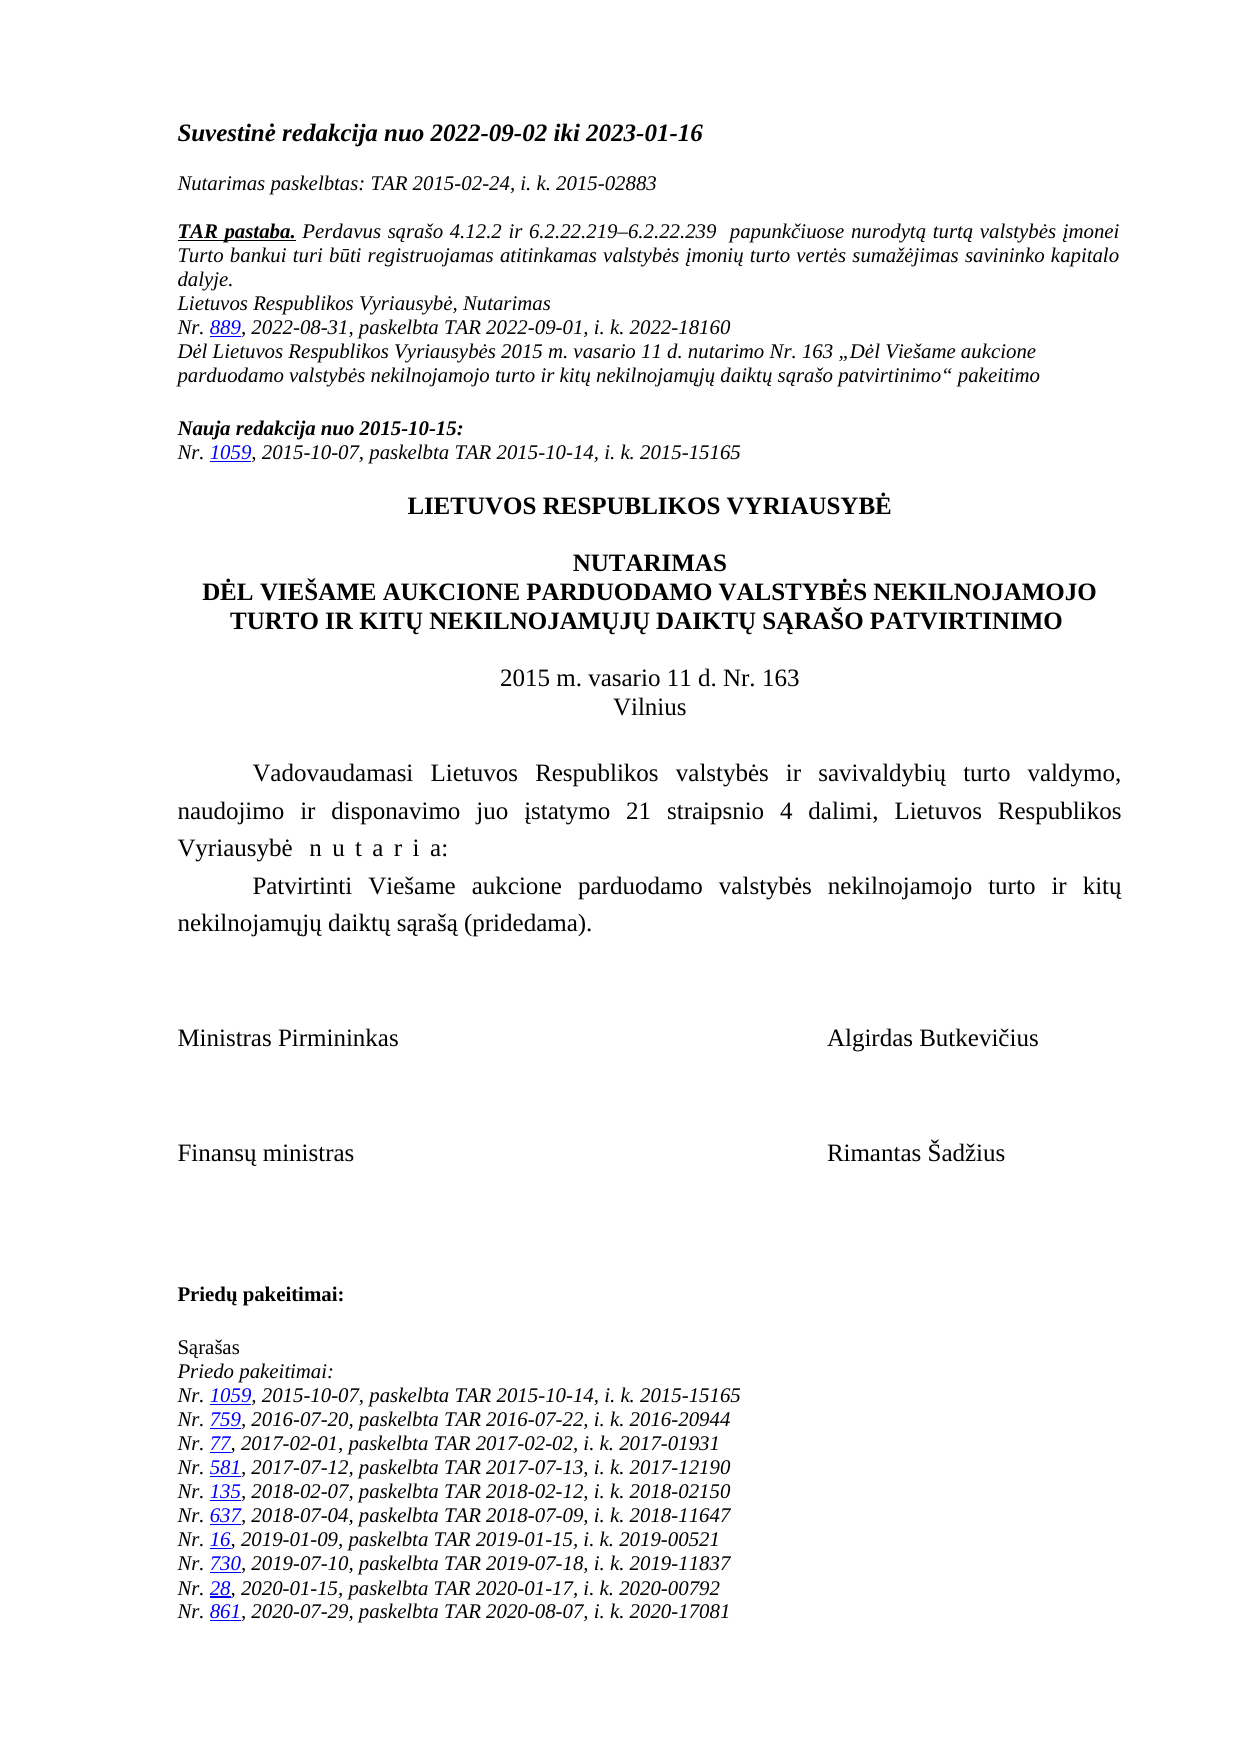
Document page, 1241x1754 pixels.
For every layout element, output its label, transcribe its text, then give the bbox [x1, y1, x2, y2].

text NUTARIMAS [177, 548, 1122, 577]
text Nr. 135, 2018-02-07, paskelbta TAR 2018-02-12, i. k. 2018-02150 [177, 1479, 1122, 1503]
text Nr. 77, 2017-02-01, paskelbta TAR 2017-02-02, i. k. 2017-01931 [177, 1431, 1122, 1455]
text Priedo pakeitimai: [177, 1359, 1122, 1383]
text Dėl Lietuvos Respublikos Vyriausybės 2015 m. vasario 11 d. nutarimo Nr. 163 „Dėl Viešame aukcione parduodamo valstybės nekilnojamojo turto ir kitų nekilnojamųjų daiktų sąrašo patvirtinimo“ pakeitimo [177, 339, 1122, 387]
text Nr. 730, 2019-07-10, paskelbta TAR 2019-07-18, i. k. 2019-11837 [177, 1551, 1122, 1575]
text Nr. 1059, 2015-10-07, paskelbta TAR 2015-10-14, i. k. 2015-15165 [177, 440, 1122, 464]
text Nutarimas paskelbtas: TAR 2015-02-24, i. k. 2015-02883 [177, 171, 1122, 195]
text Nr. 861, 2020-07-29, paskelbta TAR 2020-08-07, i. k. 2020-17081 [177, 1599, 1122, 1623]
text Dėl VIEŠAME AUKCIONE PARDUODAMO VALSTYBĖS NEKILNOJAMOJO TURTO IR KITŲ NEKILNOJAMŲJŲ DAIKTŲ SĄRAŠO PATVIRTINIMO [177, 577, 1122, 634]
text LIETUVOS RESPUBLIKOS VYRIAUSYBĖ [177, 491, 1122, 519]
text Suvestinė redakcija nuo 2022-09-02 iki 2023-01-16 [177, 118, 1122, 147]
text Lietuvos Respublikos Vyriausybė, Nutarimas [177, 291, 1122, 315]
text Nr. 637, 2018-07-04, paskelbta TAR 2018-07-09, i. k. 2018-11647 [177, 1503, 1122, 1527]
text Ministras Pirmininkas Algirdas Butkevičius [177, 1023, 1122, 1052]
text 2015 m. vasario 11 d. Nr. 163 [177, 663, 1122, 692]
text Priedų pakeitimai: [177, 1282, 1122, 1306]
text Vilnius [177, 692, 1122, 721]
text Nr. 16, 2019-01-09, paskelbta TAR 2019-01-15, i. k. 2019-00521 [177, 1527, 1122, 1551]
text Nr. 1059, 2015-10-07, paskelbta TAR 2015-10-14, i. k. 2015-15165 [177, 1383, 1122, 1407]
text Nauja redakcija nuo 2015-10-15: [177, 416, 1122, 440]
text Nr. 581, 2017-07-12, paskelbta TAR 2017-07-13, i. k. 2017-12190 [177, 1455, 1122, 1479]
text Nr. 759, 2016-07-20, paskelbta TAR 2016-07-22, i. k. 2016-20944 [177, 1407, 1122, 1431]
text TAR pastaba. Perdavus sąrašo 4.12.2 ir 6.2.22.219–6.2.22.239 papunkčiuose nurodytą turtą valstybės įmonei Turto bankui turi būti registruojamas atitinkamas valstybės įmonių turto vertės sumažėjimas savininko kapitalo dalyje. [177, 219, 1122, 291]
text Patvirtinti Viešame aukcione parduodamo valstybės nekilnojamojo turto ir kitų nekilnojamųjų daiktų sąrašą (pridedama). [177, 862, 1122, 937]
text Vadovaudamasi Lietuvos Respublikos valstybės ir savivaldybių turto valdymo, naudojimo ir disponavimo juo įstatymo 21 straipsnio 4 dalimi, Lietuvos Respublikos Vyriausybė nutaria: [177, 749, 1122, 862]
text Sąrašas [177, 1335, 1122, 1359]
text Finansų ministras Rimantas Šadžius [177, 1138, 1122, 1167]
text Nr. 889, 2022-08-31, paskelbta TAR 2022-09-01, i. k. 2022-18160 [177, 315, 1122, 339]
text Nr. 28, 2020-01-15, paskelbta TAR 2020-01-17, i. k. 2020-00792 [177, 1575, 1122, 1599]
